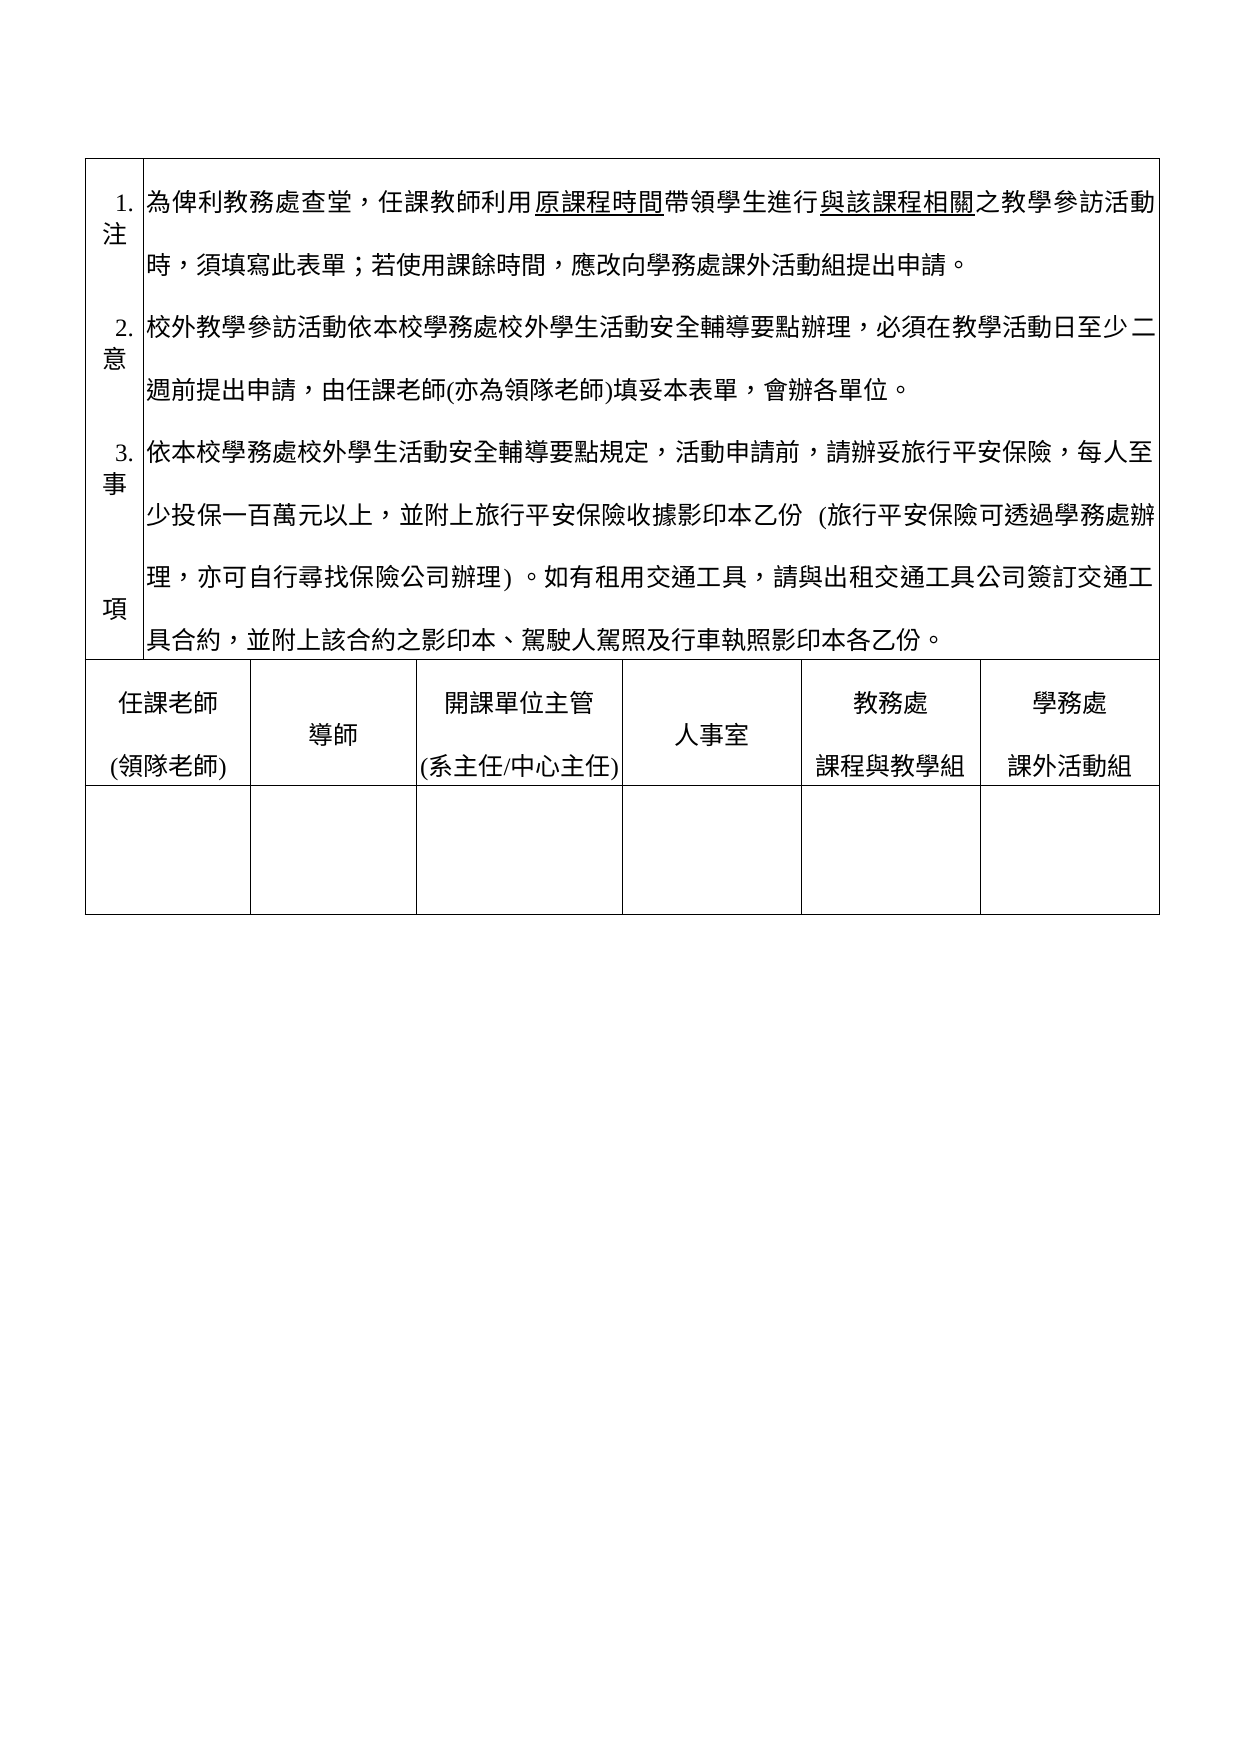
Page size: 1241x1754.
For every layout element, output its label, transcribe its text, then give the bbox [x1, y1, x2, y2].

table_cell 人事室 [623, 660, 801, 785]
table_cell 教務處 課程與教學組 [802, 660, 980, 785]
table_cell [623, 786, 801, 914]
table_cell 任課老師 (領隊老師) [86, 660, 250, 785]
table_cell [981, 786, 1159, 914]
table_cell 開課單位主管 (系主任/中心主任) [417, 660, 622, 785]
table_cell [417, 786, 622, 914]
table_cell 注 意 事 項 [86, 159, 143, 659]
table_cell [802, 786, 980, 914]
table_cell [251, 786, 416, 914]
table_cell 學務處 課外活動組 [981, 660, 1159, 785]
table_cell 為俾利教務處查堂，任課教師利用原課程時間帶領學生進行與該課程相關之教學參訪活動時，須填寫此表單；若使用課餘時間，應改向學務處課外活動組提出申請。 校外教學參訪活動依本校學務處校外學生活動安全輔導要點辦理，必須在教學活動日至少二週前提出申請，由任課老師(亦為領隊老師)填妥本表單，會辦各單位。 依本校學務處校外學生活動安全輔導要點規定，活動申請前，請辦妥旅行平安保險，每人至少投保一百萬元以上，並附上旅行平安保險收據影印本乙份 (旅行平安保險可透過學務處辦理，亦可自行尋找保險公司辦理) 。如有租用交通工具，請與出租交通工具公司簽訂交通工具合約，並附上該合約之影印本、駕駛人駕照及行車執照影印本各乙份。 [144, 159, 1159, 659]
table_cell [86, 786, 250, 914]
table_cell 導師 [251, 660, 416, 785]
